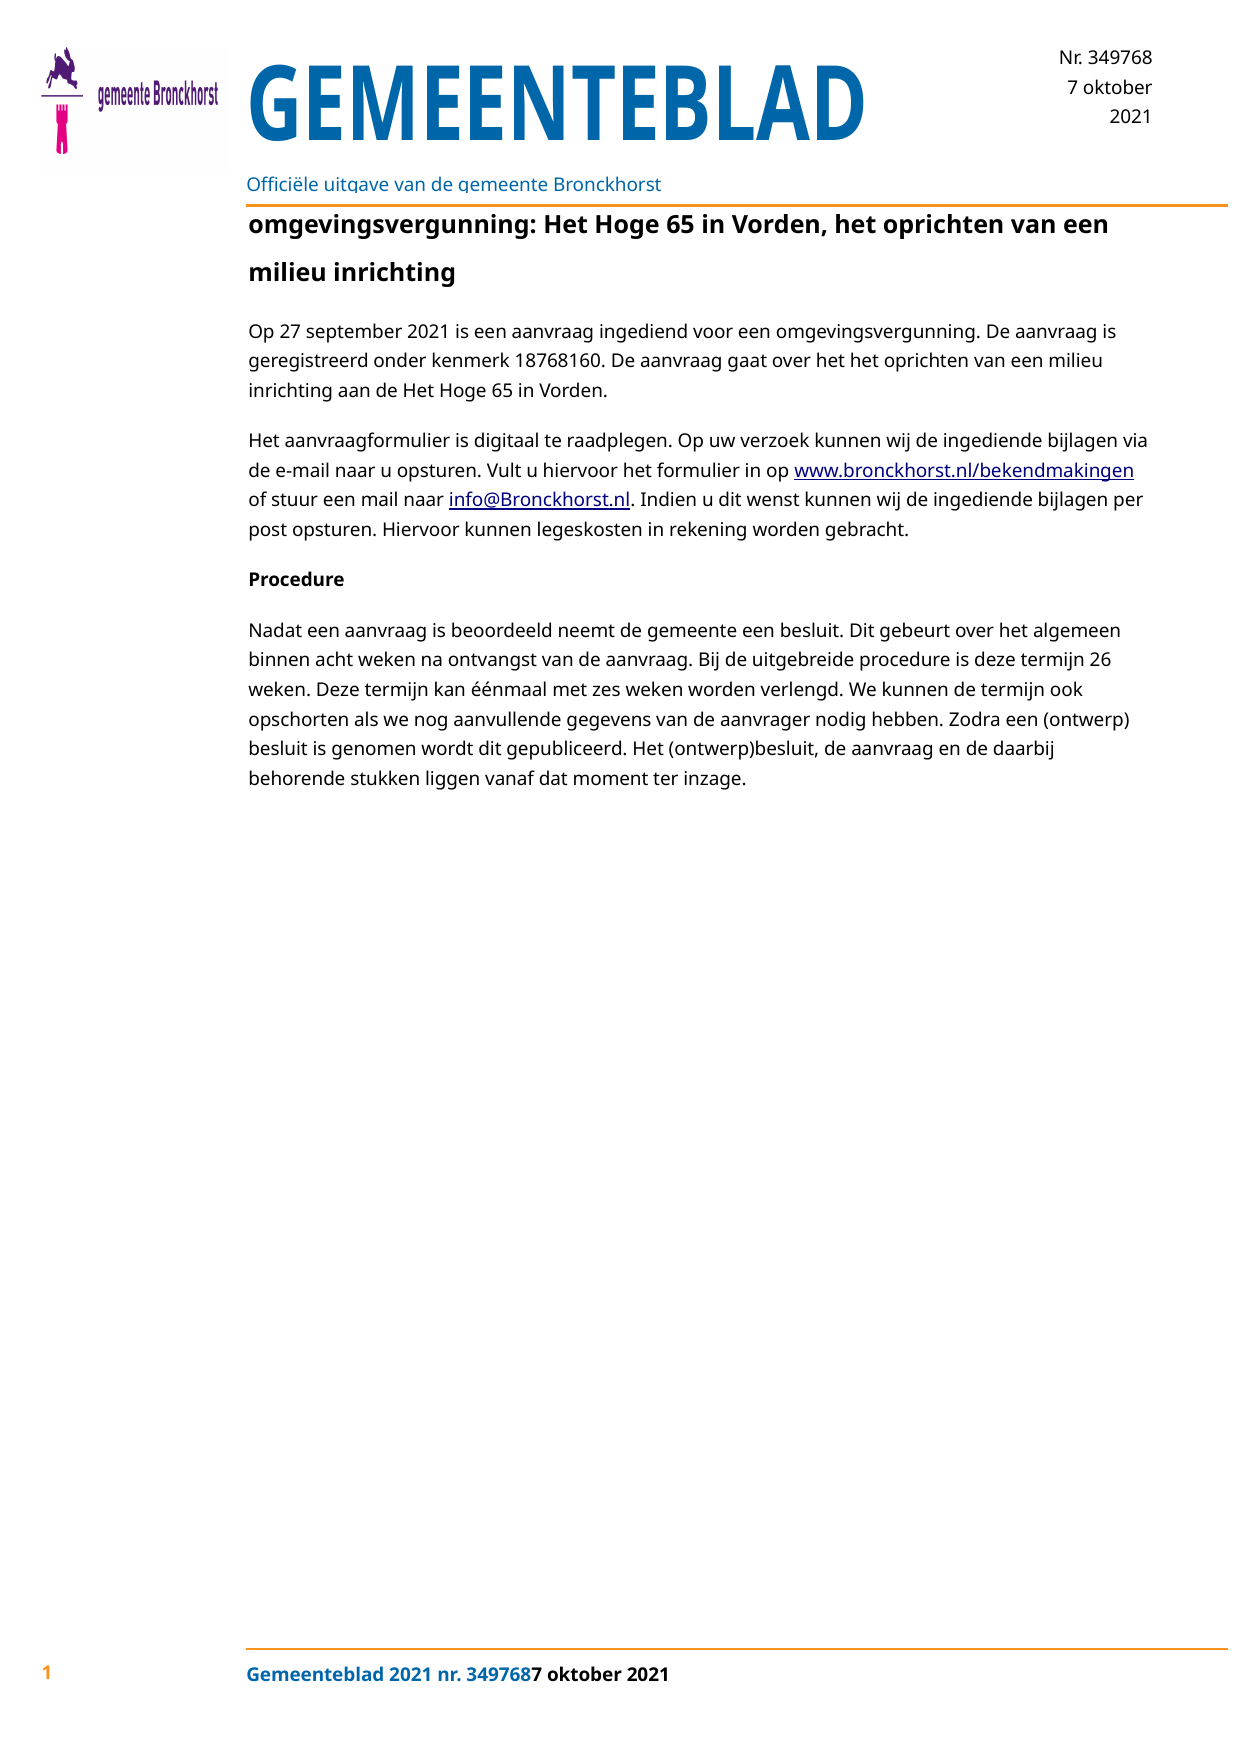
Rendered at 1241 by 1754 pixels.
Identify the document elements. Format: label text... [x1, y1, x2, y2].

picture [41, 47, 231, 172]
text Procedure [248, 567, 1152, 592]
text Het aanvraagformulier is digitaal te raadplegen. Op uw verzoek kunnen wij de ingediende bijlagen via de e-mail naar u opsturen. Vult u hiervoor het formulier in op www.bronckhorst.nl/bekendmakingen of stuur een mail naar info@Bronckhorst.nl. Indien u dit wenst kunnen wij de ingediende bijlagen per post opsturen. Hiervoor kunnen legeskosten in rekening worden gebracht. [248, 427, 1152, 542]
text omgevingsvergunning: Het Hoge 65 in Vorden, het oprichten van een milieu inrichting [248, 207, 1152, 288]
text Op 27 september 2021 is een aanvraag ingediend voor een omgevingsvergunning. De aanvraag is geregistreerd onder kenmerk 18768160. De aanvraag gaat over het het oprichten van een milieu inrichting aan de Het Hoge 65 in Vorden. [248, 318, 1152, 403]
text Nadat een aanvraag is beoordeeld neemt de gemeente een besluit. Dit gebeurt over het algemeen binnen acht weken na ontvangst van de aanvraag. Bij de uitgebreide procedure is deze termijn 26 weken. Deze termijn kan éénmaal met zes weken worden verlengd. We kunnen de termijn ook opschorten als we nog aanvullende gegevens van de aanvrager nodig hebben. Zodra een (ontwerp) besluit is genomen wordt dit gepubliceerd. Het (ontwerp)besluit, de aanvraag en de daarbij behorende stukken liggen vanaf dat moment ter inzage. [248, 617, 1152, 791]
